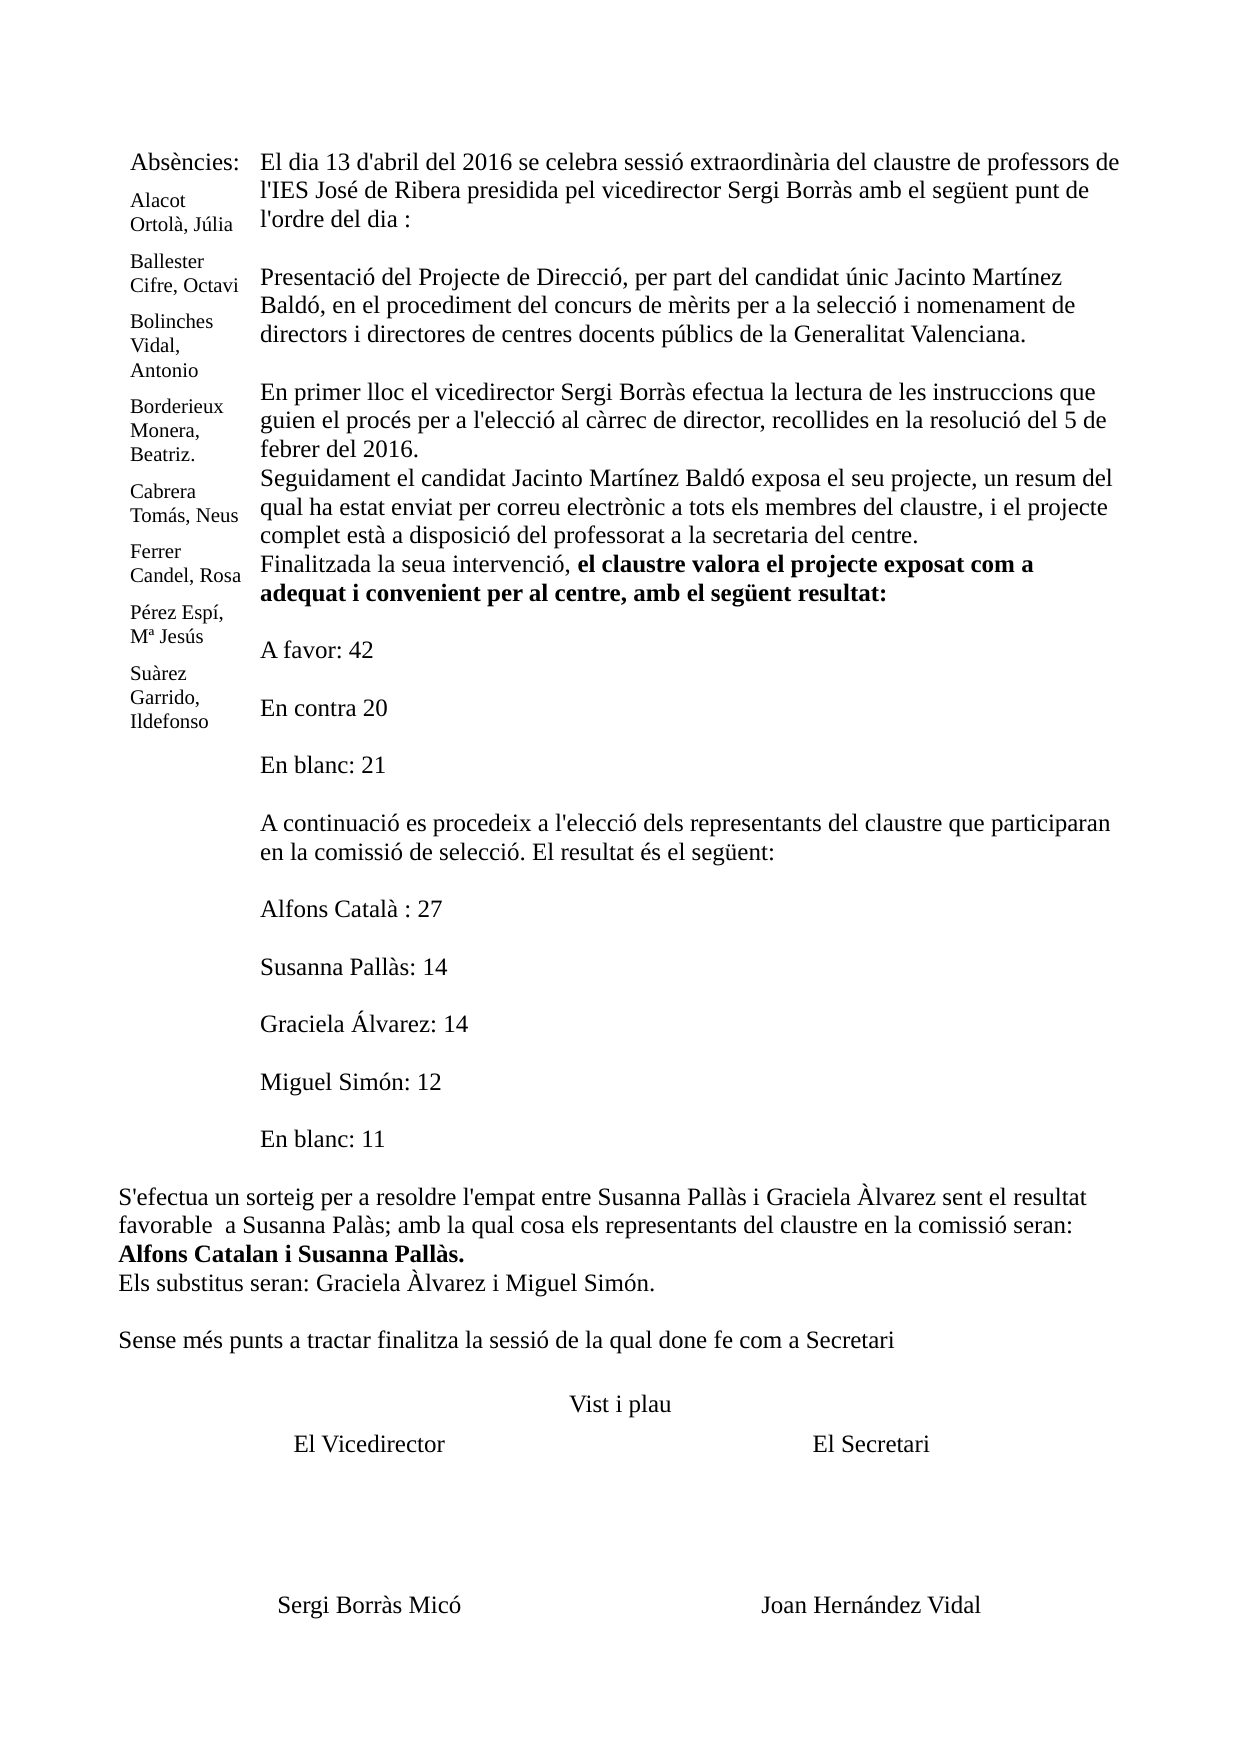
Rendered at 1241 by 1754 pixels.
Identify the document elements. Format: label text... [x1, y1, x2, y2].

text Suàrez Garrido, Ildefonso [130, 661, 248, 733]
text [118, 1067, 130, 1096]
text En primer lloc el vicedirector Sergi Borràs efectua la lectura de les instruccions que guien el procés per a l'elecció al càrrec de director, recollides en la resolució del 5 de febrer del 2016. [248, 377, 1122, 463]
text [118, 751, 130, 779]
text Alacot Ortolà, Júlia [130, 188, 248, 236]
table_cell [118, 1464, 620, 1504]
text [130, 733, 248, 1153]
table_cell [118, 1544, 620, 1584]
text Finalitzada la seua intervenció, el claustre valora el projecte exposat com a adequat i convenient per al centre, amb el següent resultat: [248, 549, 1122, 607]
text Susanna Pallàs: 14 [248, 952, 1122, 981]
text Presentació del Projecte de Direcció, per part del candidat únic Jacinto Martínez Baldó, en el procediment del concurs de mèrits per a la selecció i nomenament de directors i directores de centres docents públics de la Generalitat Valenciana. [248, 262, 1122, 348]
text Ferrer Candel, Rosa [130, 539, 248, 587]
text Borderieux Monera, Beatriz. [130, 394, 248, 466]
text Absències: [130, 147, 248, 176]
text Pérez Espí, Mª Jesús [130, 600, 248, 648]
text [118, 636, 130, 664]
text Seguidament el candidat Jacinto Martínez Baldó exposa el seu projecte, un resum del qual ha estat enviat per correu electrònic a tots els membres del claustre, i el projecte complet està a disposició del professorat a la secretaria del centre. [248, 463, 1122, 549]
text [118, 1124, 130, 1153]
text S'efectua un sorteig per a resoldre l'empat entre Susanna Pallàs i Graciela Àlvarez sent el resultat favorable a Susanna Palàs; amb la qual cosa els representants del claustre en la comissió seran: Alfons Catalan i Susanna Pallàs. [118, 1182, 1122, 1268]
table_cell [620, 1544, 1122, 1584]
text Miguel Simón: 12 [248, 1067, 1122, 1096]
text A continuació es procedeix a l'elecció dels representants del claustre que participaran en la comissió de selecció. El resultat és el següent: [248, 808, 1122, 866]
table_cell Sergi Borràs Micó [118, 1584, 620, 1624]
text Alfons Català : 27 [248, 894, 1122, 923]
text [118, 693, 130, 722]
table_cell [620, 1504, 1122, 1544]
text En blanc: 11 [248, 1124, 1122, 1153]
text Bolinches Vidal, Antonio [130, 309, 248, 382]
table_cell El Vicedirector [118, 1423, 620, 1463]
text En contra 20 [248, 693, 1122, 722]
text Cabrera Tomás, Neus [130, 479, 248, 527]
text A favor: 42 [248, 636, 1122, 664]
text Graciela Álvarez: 14 [248, 1009, 1122, 1038]
text En blanc: 21 [248, 751, 1122, 779]
table_cell El Secretari [620, 1423, 1122, 1463]
text Ballester Cifre, Octavi [130, 249, 248, 297]
table_header Vist i plau [118, 1383, 1122, 1423]
text Els substitus seran: Graciela Àlvarez i Miguel Simón. [118, 1268, 1122, 1297]
table_cell [620, 1464, 1122, 1504]
text El dia 13 d'abril del 2016 se celebra sessió extraordinària del claustre de professors de l'IES José de Ribera presidida pel vicedirector Sergi Borràs amb el següent punt de l'ordre del dia : [118, 147, 1122, 233]
table_cell [118, 1504, 620, 1544]
text Sense més punts a tractar finalitza la sessió de la qual done fe com a Secretari [118, 1326, 1122, 1354]
table_cell Joan Hernández Vidal [620, 1584, 1122, 1624]
